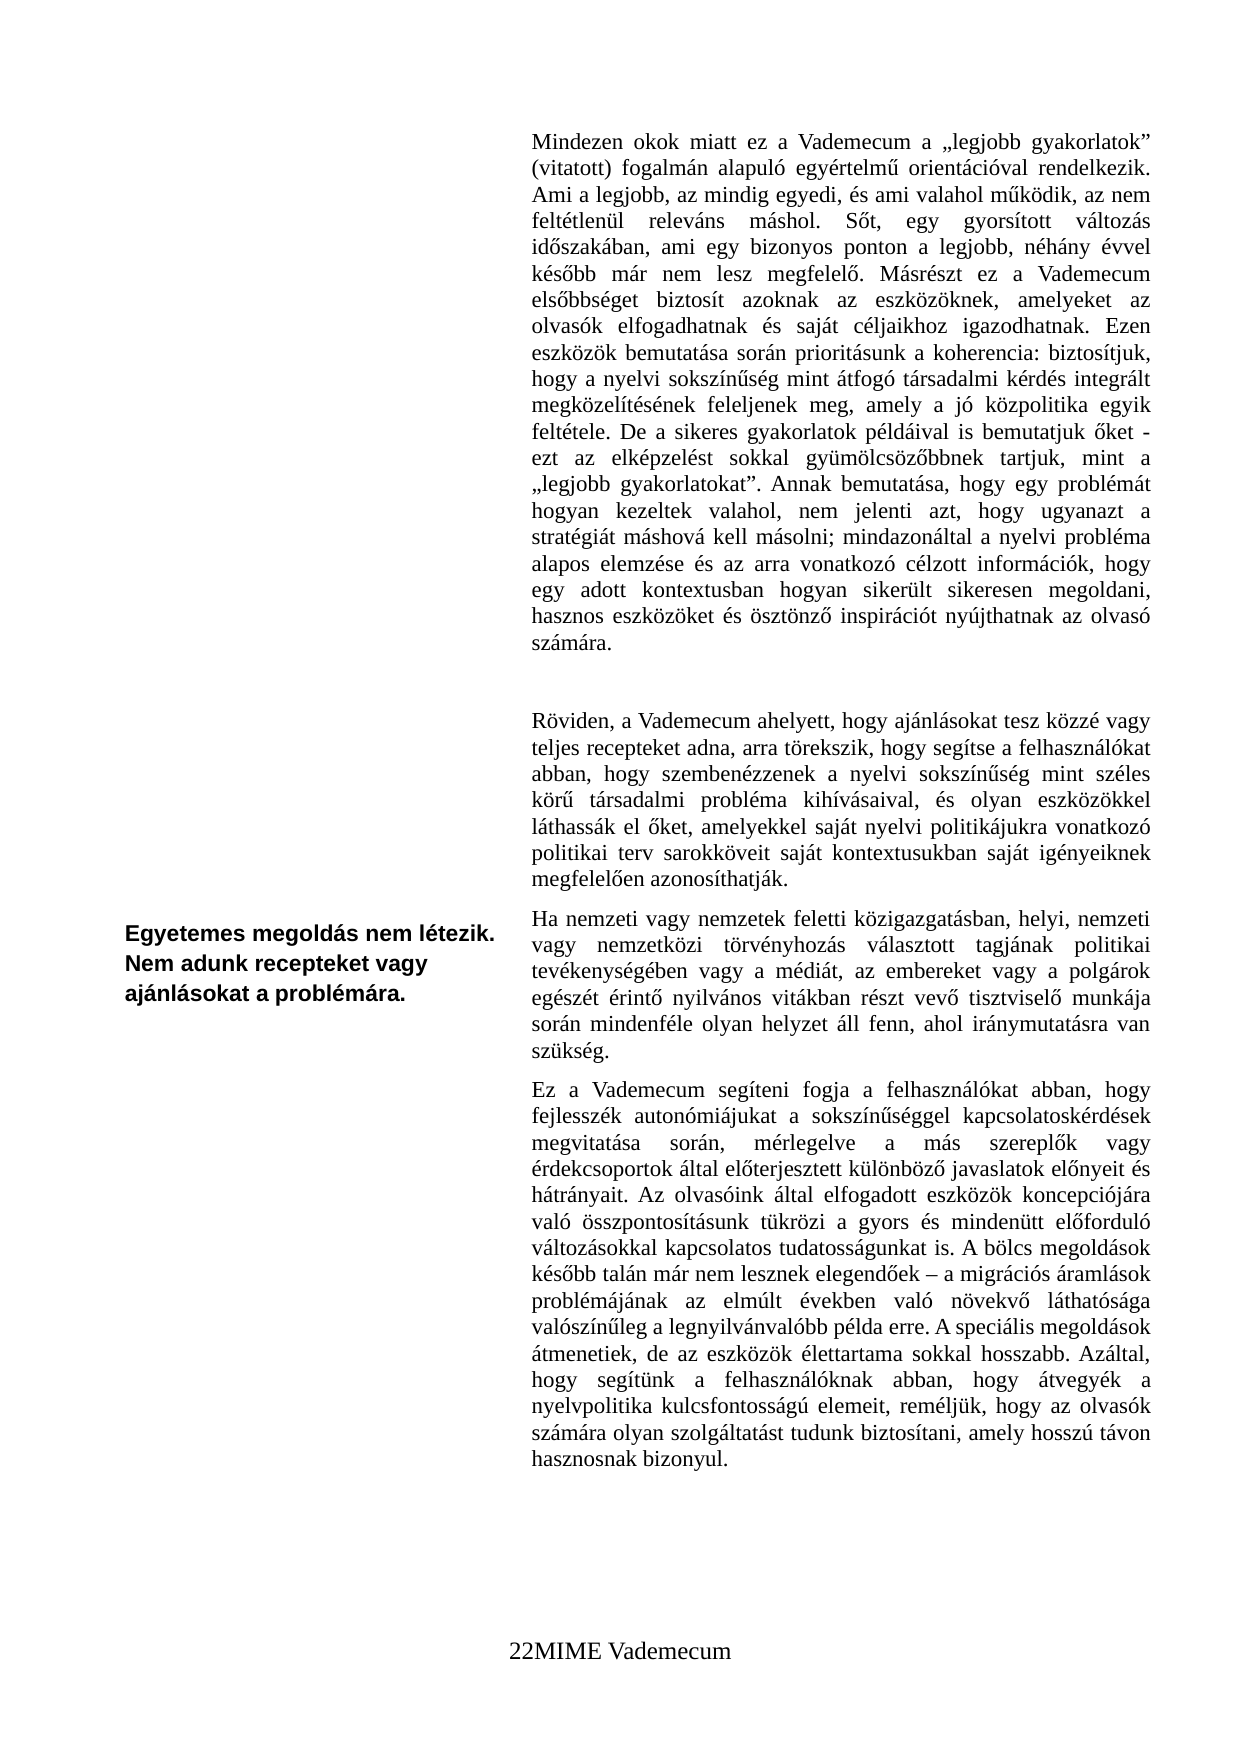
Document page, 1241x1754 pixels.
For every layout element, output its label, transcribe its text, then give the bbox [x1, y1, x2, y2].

text Ha nemzeti vagy nemzetek feletti közigazgatásban, helyi, nemzeti vagy nemzetközi törvényhozás választott tagjának politikai tevékenységében vagy a médiát, az embereket vagy a polgárok egészét érintő nyilvános vitákban részt vevő tisztviselő munkája során mindenféle olyan helyzet áll fenn, ahol iránymutatásra van szükség. [531, 905, 1152, 1063]
text Ez a Vademecum segíteni fogja a felhasználókat abban, hogy fejlesszék autonómiájukat a sokszínűséggel kapcsolatoskérdések megvitatása során, mérlegelve a más szereplők vagy érdekcsoportok által előterjesztett különböző javaslatok előnyeit és hátrányait. Az olvasóink által elfogadott eszközök koncepciójára való összpontosításunk tükrözi a gyors és mindenütt előforduló változásokkal kapcsolatos tudatosságunkat is. A bölcs megoldások később talán már nem lesznek elegendőek – a migrációs áramlások problémájának az elmúlt években való növekvő láthatósága valószínűleg a legnyilvánvalóbb példa erre. A speciális megoldások átmenetiek, de az eszközök élettartama sokkal hosszabb. Azáltal, hogy segítünk a felhasználóknak abban, hogy átvegyék a nyelvpolitika kulcsfontosságú elemeit, reméljük, hogy az olvasók számára olyan szolgáltatást tudunk biztosítani, amely hosszú távon hasznosnak bizonyul. [531, 1076, 1152, 1471]
text [116, 911, 517, 1050]
text Röviden, a Vademecum ahelyett, hogy ajánlásokat tesz közzé vagy teljes recepteket adna, arra törekszik, hogy segítse a felhasználókat abban, hogy szembenézzenek a nyelvi sokszínűség mint széles körű társadalmi probléma kihívásaival, és olyan eszközökkel láthassák el őket, amelyekkel saját nyelvi politikájukra vonatkozó politikai terv sarokköveit saját kontextusukban saját igényeiknek megfelelően azonosíthatják. [531, 707, 1152, 892]
text Mindezen okok miatt ez a Vademecum a „legjobb gyakorlatok” (vitatott) fogalmán alapuló egyértelmű orientációval rendelkezik. Ami a legjobb, az mindig egyedi, és ami valahol működik, az nem feltétlenül releváns máshol. Sőt, egy gyorsított változás időszakában, ami egy bizonyos ponton a legjobb, néhány évvel később már nem lesz megfelelő. Másrészt ez a Vademecum elsőbbséget biztosít azoknak az eszközöknek, amelyeket az olvasók elfogadhatnak és saját céljaikhoz igazodhatnak. Ezen eszközök bemutatása során prioritásunk a koherencia: biztosítjuk, hogy a nyelvi sokszínűség mint átfogó társadalmi kérdés integrált megközelítésének feleljenek meg, amely a jó közpolitika egyik feltétele. De a sikeres gyakorlatok példáival is bemutatjuk őket - ezt az elképzelést sokkal gyümölcsözőbbnek tartjuk, mint a „legjobb gyakorlatokat”. Annak bemutatása, hogy egy problémát hogyan kezeltek valahol, nem jelenti azt, hogy ugyanazt a stratégiát máshová kell másolni; mindazonáltal a nyelvi probléma alapos elemzése és az arra vonatkozó célzott információk, hogy egy adott kontextusban hogyan sikerült sikeresen megoldani, hasznos eszközöket és ösztönző inspirációt nyújthatnak az olvasó számára. [531, 128, 1152, 655]
text Egyetemes megoldás nem létezik. Nem adunk recepteket vagy ajánlásokat a problémára. [124, 920, 508, 1006]
